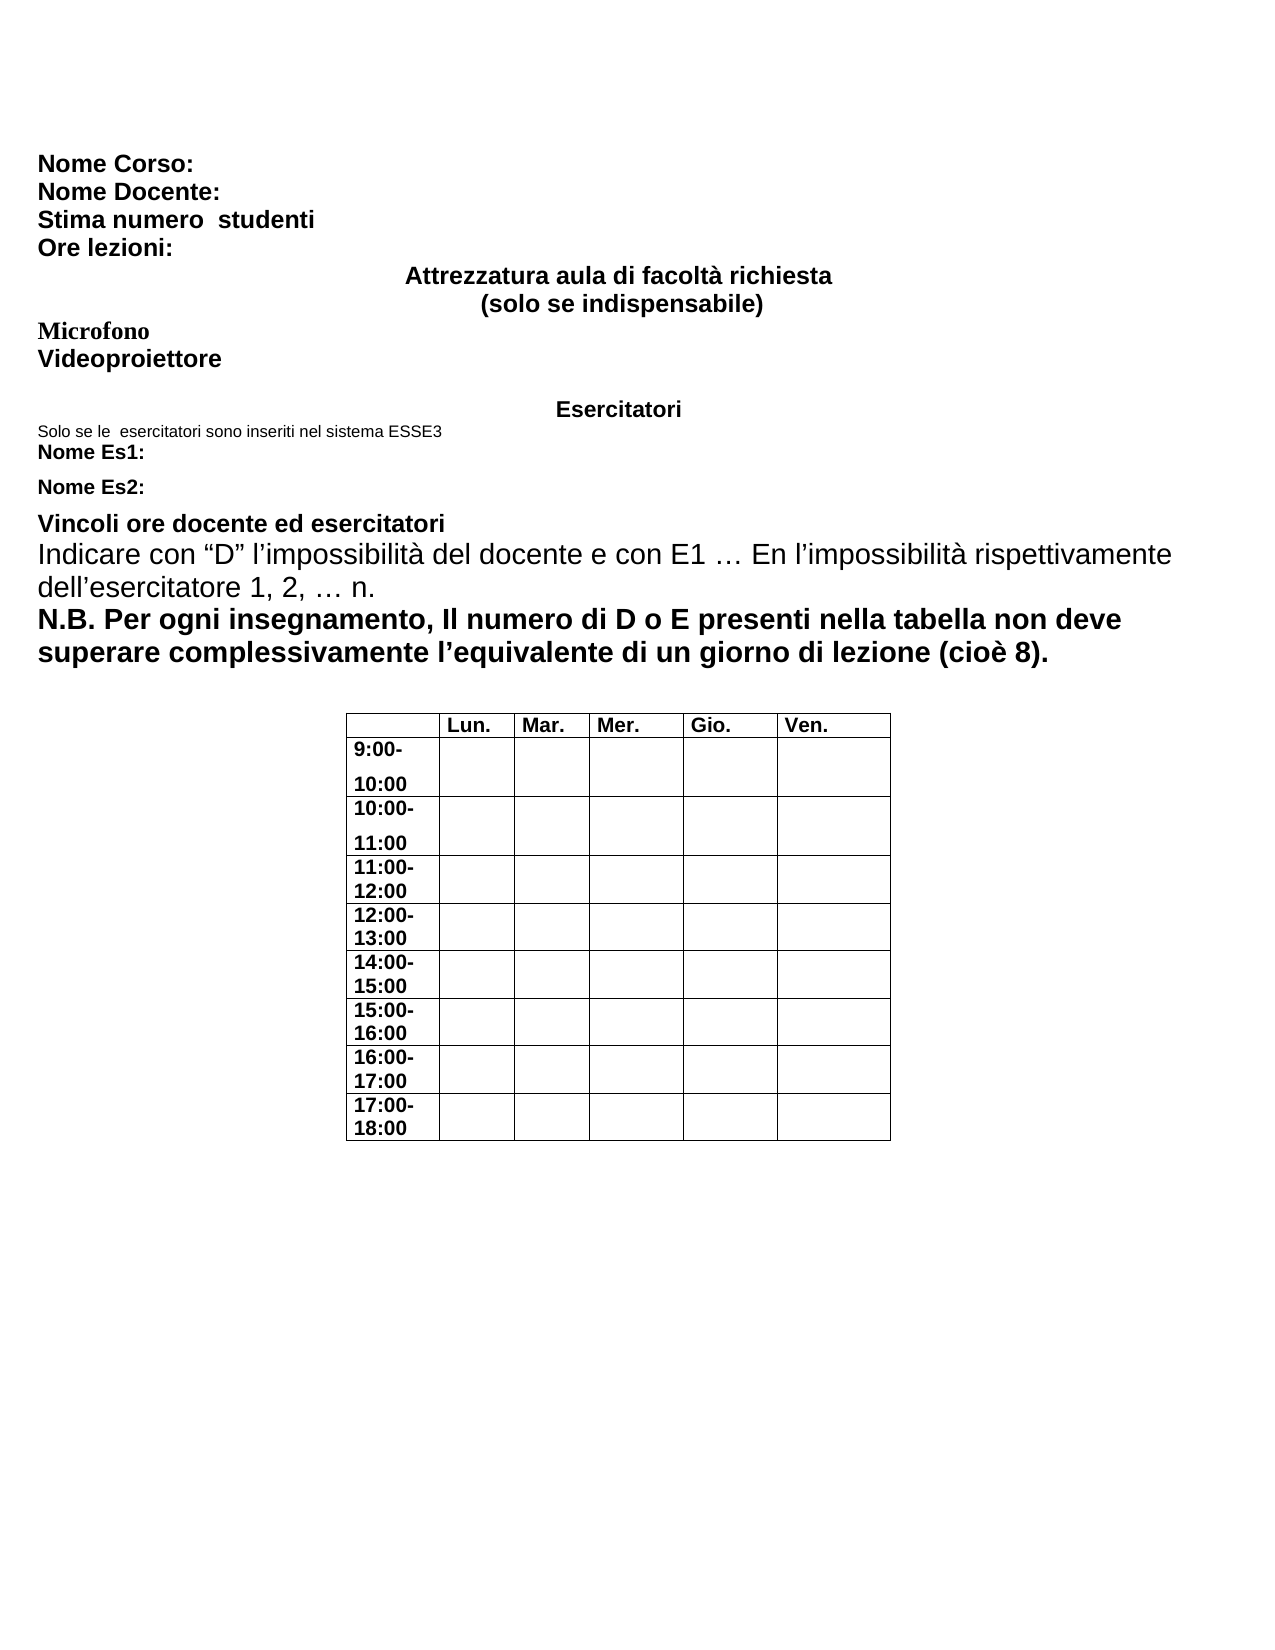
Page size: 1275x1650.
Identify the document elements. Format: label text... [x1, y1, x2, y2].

table_cell [684, 856, 777, 902]
table_cell 17:00-18:00 [347, 1094, 439, 1140]
table_cell [590, 1046, 683, 1092]
subtitle Nome Es1: [37, 441, 1200, 464]
table_cell [440, 738, 514, 796]
subtitle Nome Es2: [37, 475, 1200, 499]
table_cell 12:00-13:00 [347, 904, 439, 950]
table_cell [515, 856, 589, 902]
table_header Lun. [440, 714, 514, 737]
table_header [347, 714, 439, 737]
title Ore lezioni: [37, 234, 1200, 262]
table_header Mar. [515, 714, 589, 737]
table_cell [590, 738, 683, 796]
table_cell [440, 797, 514, 855]
table_header Mer. [590, 714, 683, 737]
table_cell [440, 904, 514, 950]
table_cell [440, 1046, 514, 1092]
table_header Gio. [684, 714, 777, 737]
text Indicare con “D” l’impossibilità del docente e con E1 … En l’impossibilità rispettivamente dell’esercitatore 1, 2, … n. [37, 538, 1200, 603]
text Solo se le esercitatori sono inseriti nel sistema ESSE3 [37, 422, 1200, 441]
text N.B. Per ogni insegnamento, Il numero di D o E presenti nella tabella non deve superare complessivamente l’equivalente di un giorno di lezione (cioè 8). [37, 603, 1200, 668]
table_cell [515, 1046, 589, 1092]
text Microfono [37, 317, 1200, 345]
table_cell [590, 856, 683, 902]
table_cell [590, 999, 683, 1045]
table_cell [684, 904, 777, 950]
table_cell [684, 1094, 777, 1140]
table_cell [778, 999, 890, 1045]
table_cell [515, 951, 589, 997]
table_cell [684, 738, 777, 796]
title Stima numero studenti [37, 206, 1200, 234]
title Nome Corso: [37, 150, 1200, 178]
table_cell [684, 951, 777, 997]
table_cell [778, 1046, 890, 1092]
title (solo se indispensabile) [37, 289, 1200, 317]
table_cell [515, 1094, 589, 1140]
title Attrezzatura aula di facoltà richiesta [37, 262, 1200, 289]
table_cell 11:00-12:00 [347, 856, 439, 902]
table_cell [684, 999, 777, 1045]
table_cell [515, 797, 589, 855]
table_cell [515, 904, 589, 950]
table_cell [515, 738, 589, 796]
table_cell 16:00-17:00 [347, 1046, 439, 1092]
table_cell [440, 999, 514, 1045]
table_cell [440, 1094, 514, 1140]
table_header Ven. [778, 714, 890, 737]
table_cell 14:00-15:00 [347, 951, 439, 997]
table_cell [778, 797, 890, 855]
title Vincoli ore docente ed esercitatori [37, 510, 1200, 538]
title Esercitatori [37, 396, 1200, 422]
table_cell [440, 951, 514, 997]
table_cell 9:00-10:00 [347, 738, 439, 796]
table_cell [778, 951, 890, 997]
table_cell [590, 951, 683, 997]
table_cell [684, 797, 777, 855]
table_cell [590, 904, 683, 950]
table_cell [590, 797, 683, 855]
table_cell [778, 1094, 890, 1140]
table_cell [515, 999, 589, 1045]
title Videoproiettore [37, 345, 1200, 373]
table_cell [778, 856, 890, 902]
table_cell [778, 738, 890, 796]
table_cell 10:00-11:00 [347, 797, 439, 855]
table_cell 15:00-16:00 [347, 999, 439, 1045]
table_cell [440, 856, 514, 902]
table_cell [590, 1094, 683, 1140]
table_cell [684, 1046, 777, 1092]
title Nome Docente: [37, 178, 1200, 206]
table_cell [778, 904, 890, 950]
